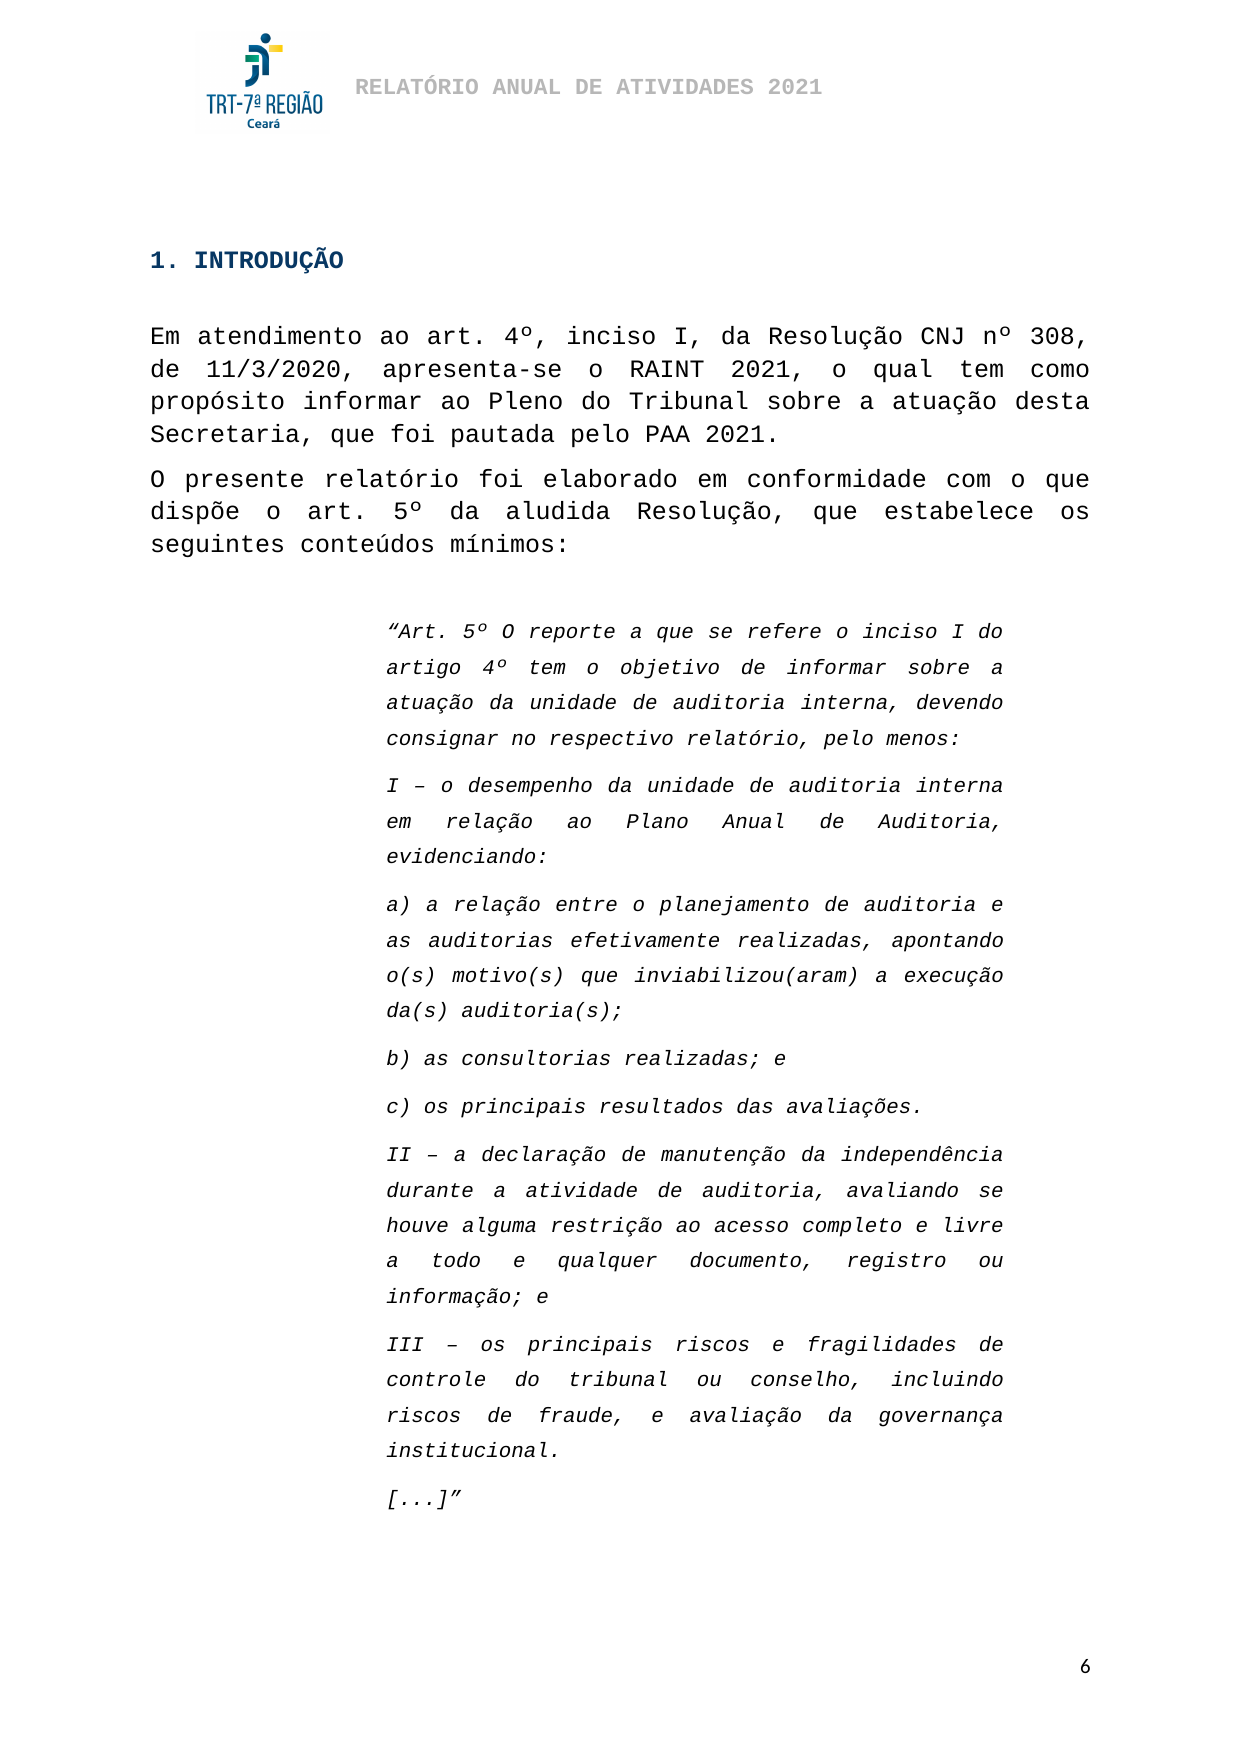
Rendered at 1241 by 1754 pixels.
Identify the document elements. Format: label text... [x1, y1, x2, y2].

text II – a declaração de manutenção da independência durante a atividade de auditoria, avaliando se houve alguma restrição ao acesso completo e livre a todo e qualquer documento, registro ou informação; e [386, 1144, 1006, 1309]
text c) os principais resultados das avaliações. [386, 1096, 1006, 1120]
text [...]” [386, 1488, 1006, 1512]
text O presente relatório foi elaborado em conformidade com o que dispõe o art. 5º da aludida Resolução, que estabelece os seguintes conteúdos mínimos: [150, 466, 1090, 559]
text b) as consultorias realizadas; e [386, 1048, 1006, 1072]
text “Art. 5º O reporte a que se refere o inciso I do artigo 4º tem o objetivo de informar sobre a atuação da unidade de auditoria interna, devendo consignar no respectivo relatório, pelo menos: [386, 621, 1006, 751]
subtitle INTRODUÇÃO [150, 248, 1090, 276]
text III – os principais riscos e fragilidades de controle do tribunal ou conselho, incluindo riscos de fraude, e avaliação da governança institucional. [386, 1334, 1006, 1464]
text I – o desempenho da unidade de auditoria interna em relação ao Plano Anual de Auditoria, evidenciando: [386, 775, 1006, 870]
text Em atendimento ao art. 4º, inciso I, da Resolução CNJ nº 308, de 11/3/2020, apresenta-se o RAINT 2021, o qual tem como propósito informar ao Pleno do Tribunal sobre a atuação desta Secretaria, que foi pautada pelo PAA 2021. [150, 324, 1090, 449]
picture [195, 31, 330, 134]
text a) a relação entre o planejamento de auditoria e as auditorias efetivamente realizadas, apontando o(s) motivo(s) que inviabilizou(aram) a execução da(s) auditoria(s); [386, 894, 1006, 1024]
